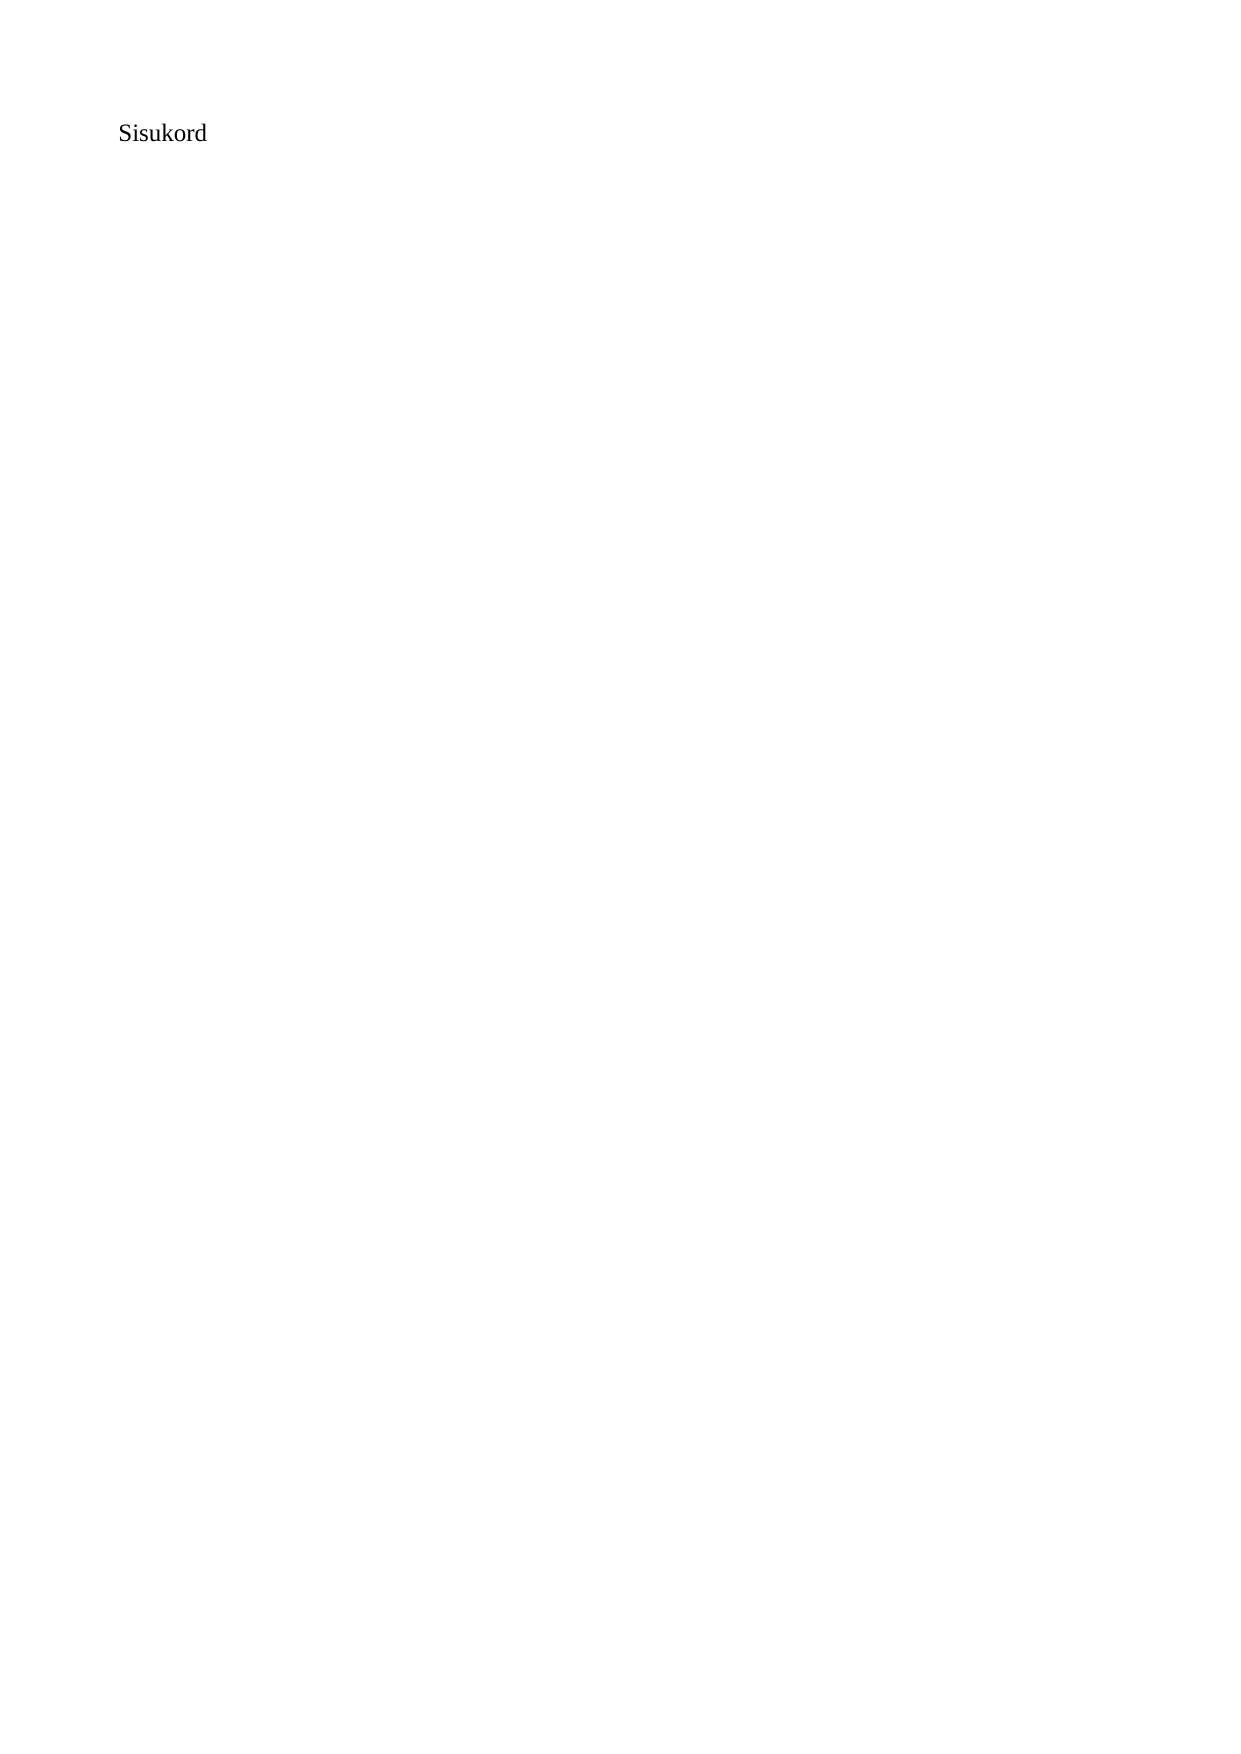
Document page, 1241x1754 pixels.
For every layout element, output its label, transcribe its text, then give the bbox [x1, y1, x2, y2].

text Sisukord [118, 118, 1122, 147]
